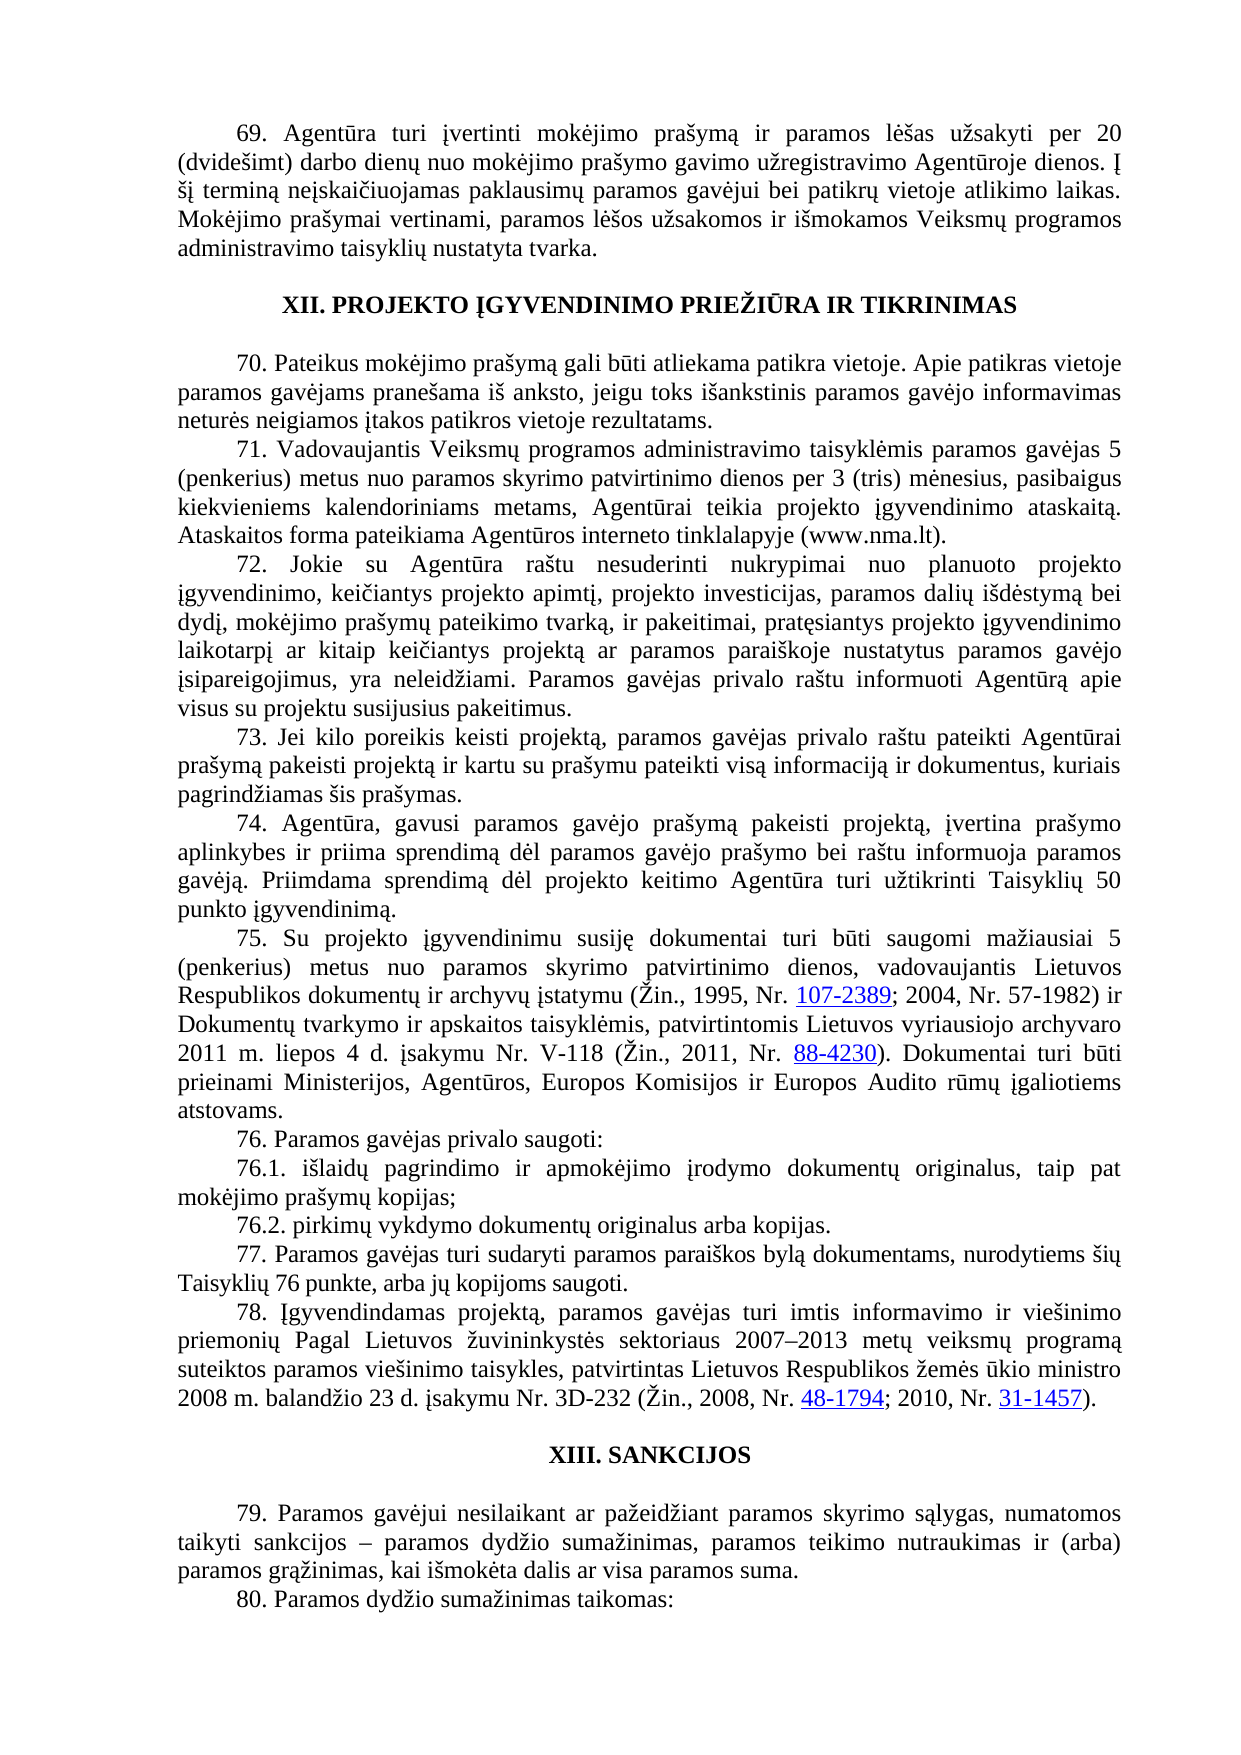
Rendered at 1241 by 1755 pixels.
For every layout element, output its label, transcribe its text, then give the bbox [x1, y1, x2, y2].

text 70. Pateikus mokėjimo prašymą gali būti atliekama patikra vietoje. Apie patikras vietoje paramos gavėjams pranešama iš anksto, jeigu toks išankstinis paramos gavėjo informavimas neturės neigiamos įtakos patikros vietoje rezultatams. [177, 348, 1122, 434]
text 77. Paramos gavėjas turi sudaryti paramos paraiškos bylą dokumentams, nurodytiems šių Taisyklių 76 punkte, arba jų kopijoms saugoti. [177, 1239, 1122, 1297]
text 80. Paramos dydžio sumažinimas taikomas: [177, 1584, 1122, 1613]
text 69. Agentūra turi įvertinti mokėjimo prašymą ir paramos lėšas užsakyti per 20 (dvidešimt) darbo dienų nuo mokėjimo prašymo gavimo užregistravimo Agentūroje dienos. Į šį terminą neįskaičiuojamas paklausimų paramos gavėjui bei patikrų vietoje atlikimo laikas. Mokėjimo prašymai vertinami, paramos lėšos užsakomos ir išmokamos Veiksmų programos administravimo taisyklių nustatyta tvarka. [177, 118, 1122, 262]
text 72. Jokie su Agentūra raštu nesuderinti nukrypimai nuo planuoto projekto įgyvendinimo, keičiantys projekto apimtį, projekto investicijas, paramos dalių išdėstymą bei dydį, mokėjimo prašymų pateikimo tvarką, ir pakeitimai, pratęsiantys projekto įgyvendinimo laikotarpį ar kitaip keičiantys projektą ar paramos paraiškoje nustatytus paramos gavėjo įsipareigojimus, yra neleidžiami. Paramos gavėjas privalo raštu informuoti Agentūrą apie visus su projektu susijusius pakeitimus. [177, 549, 1122, 722]
text 73. Jei kilo poreikis keisti projektą, paramos gavėjas privalo raštu pateikti Agentūrai prašymą pakeisti projektą ir kartu su prašymu pateikti visą informaciją ir dokumentus, kuriais pagrindžiamas šis prašymas. [177, 722, 1122, 808]
text 76.1. išlaidų pagrindimo ir apmokėjimo įrodymo dokumentų originalus, taip pat mokėjimo prašymų kopijas; [177, 1153, 1122, 1211]
text 76.2. pirkimų vykdymo dokumentų originalus arba kopijas. [177, 1211, 1122, 1239]
text 74. Agentūra, gavusi paramos gavėjo prašymą pakeisti projektą, įvertina prašymo aplinkybes ir priima sprendimą dėl paramos gavėjo prašymo bei raštu informuoja paramos gavėją. Priimdama sprendimą dėl projekto keitimo Agentūra turi užtikrinti Taisyklių 50 punkto įgyvendinimą. [177, 808, 1122, 923]
text 71. Vadovaujantis Veiksmų programos administravimo taisyklėmis paramos gavėjas 5 (penkerius) metus nuo paramos skyrimo patvirtinimo dienos per 3 (tris) mėnesius, pasibaigus kiekvieniems kalendoriniams metams, Agentūrai teikia projekto įgyvendinimo ataskaitą. Ataskaitos forma pateikiama Agentūros interneto tinklalapyje (www.nma.lt). [177, 434, 1122, 549]
text 76. Paramos gavėjas privalo saugoti: [177, 1124, 1122, 1153]
text 78. Įgyvendindamas projektą, paramos gavėjas turi imtis informavimo ir viešinimo priemonių Pagal Lietuvos žuvininkystės sektoriaus 2007–2013 metų veiksmų programą suteiktos paramos viešinimo taisykles, patvirtintas Lietuvos Respublikos žemės ūkio ministro 2008 m. balandžio 23 d. įsakymu Nr. 3D-232 (Žin., 2008, Nr. 48-1794; 2010, Nr. 31-1457). [177, 1297, 1122, 1412]
text XII. PROJEKTO ĮGYVENDINIMO PRIEŽIŪRA IR TIKRINIMAS [177, 291, 1122, 319]
text 79. Paramos gavėjui nesilaikant ar pažeidžiant paramos skyrimo sąlygas, numatomos taikyti sankcijos – paramos dydžio sumažinimas, paramos teikimo nutraukimas ir (arba) paramos grąžinimas, kai išmokėta dalis ar visa paramos suma. [177, 1498, 1122, 1584]
text 75. Su projekto įgyvendinimu susiję dokumentai turi būti saugomi mažiausiai 5 (penkerius) metus nuo paramos skyrimo patvirtinimo dienos, vadovaujantis Lietuvos Respublikos dokumentų ir archyvų įstatymu (Žin., 1995, Nr. 107-2389; 2004, Nr. 57-1982) ir Dokumentų tvarkymo ir apskaitos taisyklėmis, patvirtintomis Lietuvos vyriausiojo archyvaro 2011 m. liepos 4 d. įsakymu Nr. V-118 (Žin., 2011, Nr. 88-4230). Dokumentai turi būti prieinami Ministerijos, Agentūros, Europos Komisijos ir Europos Audito rūmų įgaliotiems atstovams. [177, 923, 1122, 1124]
text XIII. SANKCIJOS [177, 1441, 1122, 1469]
